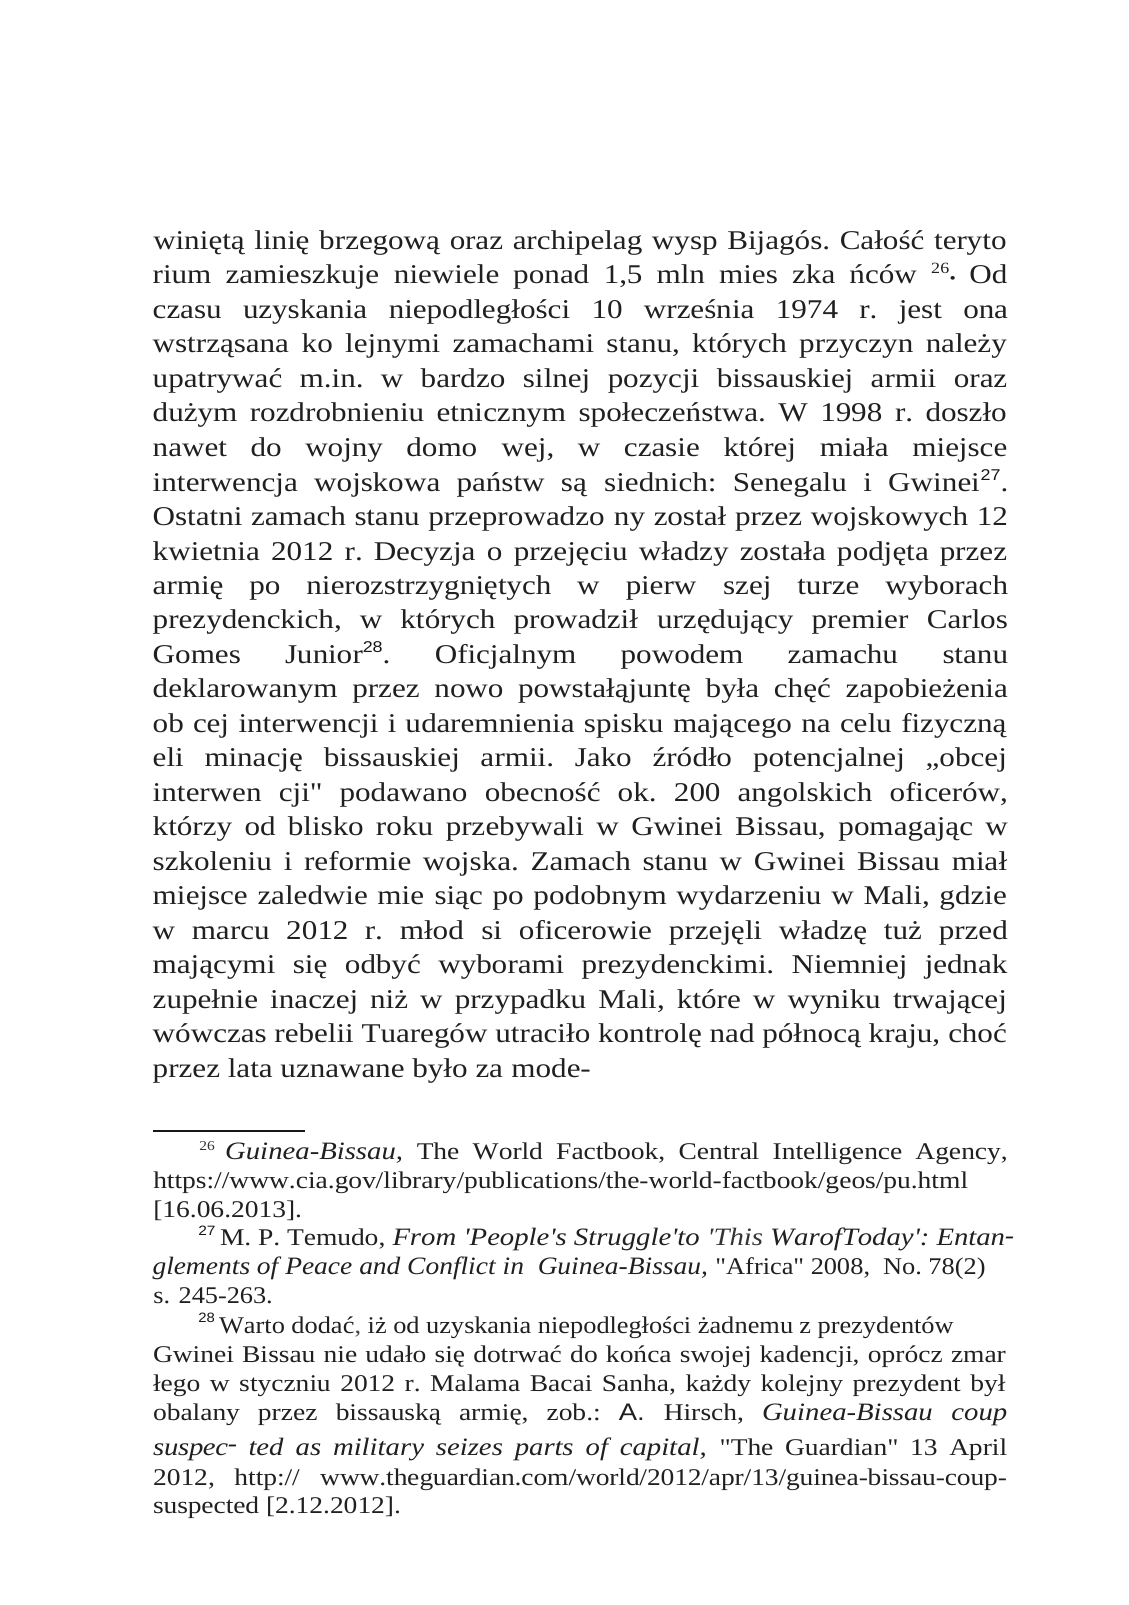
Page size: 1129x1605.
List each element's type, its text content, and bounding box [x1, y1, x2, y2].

text Gwinei Bissau nie udało się dotrwać do końca swojej kadencji, oprócz zmar­ łego w styczniu 2012 r. Malama Bacai Sanha, każdy kolejny prezydent był obalany przez bissauską armię, zob.: A. Hirsch, Guinea-Bissau coup suspec- ted as military seizes parts of capital, "The Guardian" 13 April 2012, http:// www.theguardian.com/world/2012/apr/13/guinea-bissau-coup-suspected [2.12.2012]. [153, 1340, 1007, 1519]
text 28 Warto dodać, iż od uzyskania niepodległości żadnemu z prezydentów [198, 1310, 1024, 1338]
text 26 Guinea-Bissau, The World Factbook, Central Intelligence Agency, https://www.cia.gov/library/publications/the-world-factbook/geos/pu.html [16.06.2013]. [153, 1129, 1009, 1223]
text glements of Peace and Conflict in Guinea-Bissau, "Africa" 2008, No. 78(2) s. 245-263. [152, 1251, 998, 1308]
text winiętą linię brzegową oraz archipelag wysp Bijagós. Całość teryto­ rium zamieszkuje niewiele ponad 1,5 mln mies zka ńców 26• Od czasu uzyskania niepodległości 10 września 1974 r. jest ona wstrząsana ko­ lejnymi zamachami stanu, których przyczyn należy upatrywać m.in. w bardzo silnej pozycji bissauskiej armii oraz dużym rozdrobnieniu etnicznym społeczeństwa. W 1998 r. doszło nawet do wojny domo­ wej, w czasie której miała miejsce interwencja wojskowa państw są­ siednich: Senegalu i Gwinei27. Ostatni zamach stanu przeprowadzo­ ny został przez wojskowych 12 kwietnia 2012 r. Decyzja o przejęciu władzy została podjęta przez armię po nierozstrzygniętych w pierw­ szej turze wyborach prezydenckich, w których prowadził urzędujący premier Carlos Gomes Junior28. Oficjalnym powodem zamachu stanu deklarowanym przez nowo powstałąjuntę była chęć zapobieżenia ob­ cej interwencji i udaremnienia spisku mającego na celu fizyczną eli­ minację bissauskiej armii. Jako źródło potencjalnej „obcej interwen­ cji" podawano obecność ok. 200 angolskich oficerów, którzy od blisko roku przebywali w Gwinei Bissau, pomagając w szkoleniu i reformie wojska. Zamach stanu w Gwinei Bissau miał miejsce zaledwie mie­ siąc po podobnym wydarzeniu w Mali, gdzie w marcu 2012 r. młod­ si oficerowie przejęli władzę tuż przed mającymi się odbyć wyborami prezydenckimi. Niemniej jednak zupełnie inaczej niż w przypadku Mali, które w wyniku trwającej wówczas rebelii Tuaregów utraciło kontrolę nad północą kraju, choć przez lata uznawane było za mode- [152, 224, 1008, 1083]
text 27 M. P. Temudo, From 'People's Struggle'to 'This WarofToday': Entan- [198, 1224, 1024, 1251]
